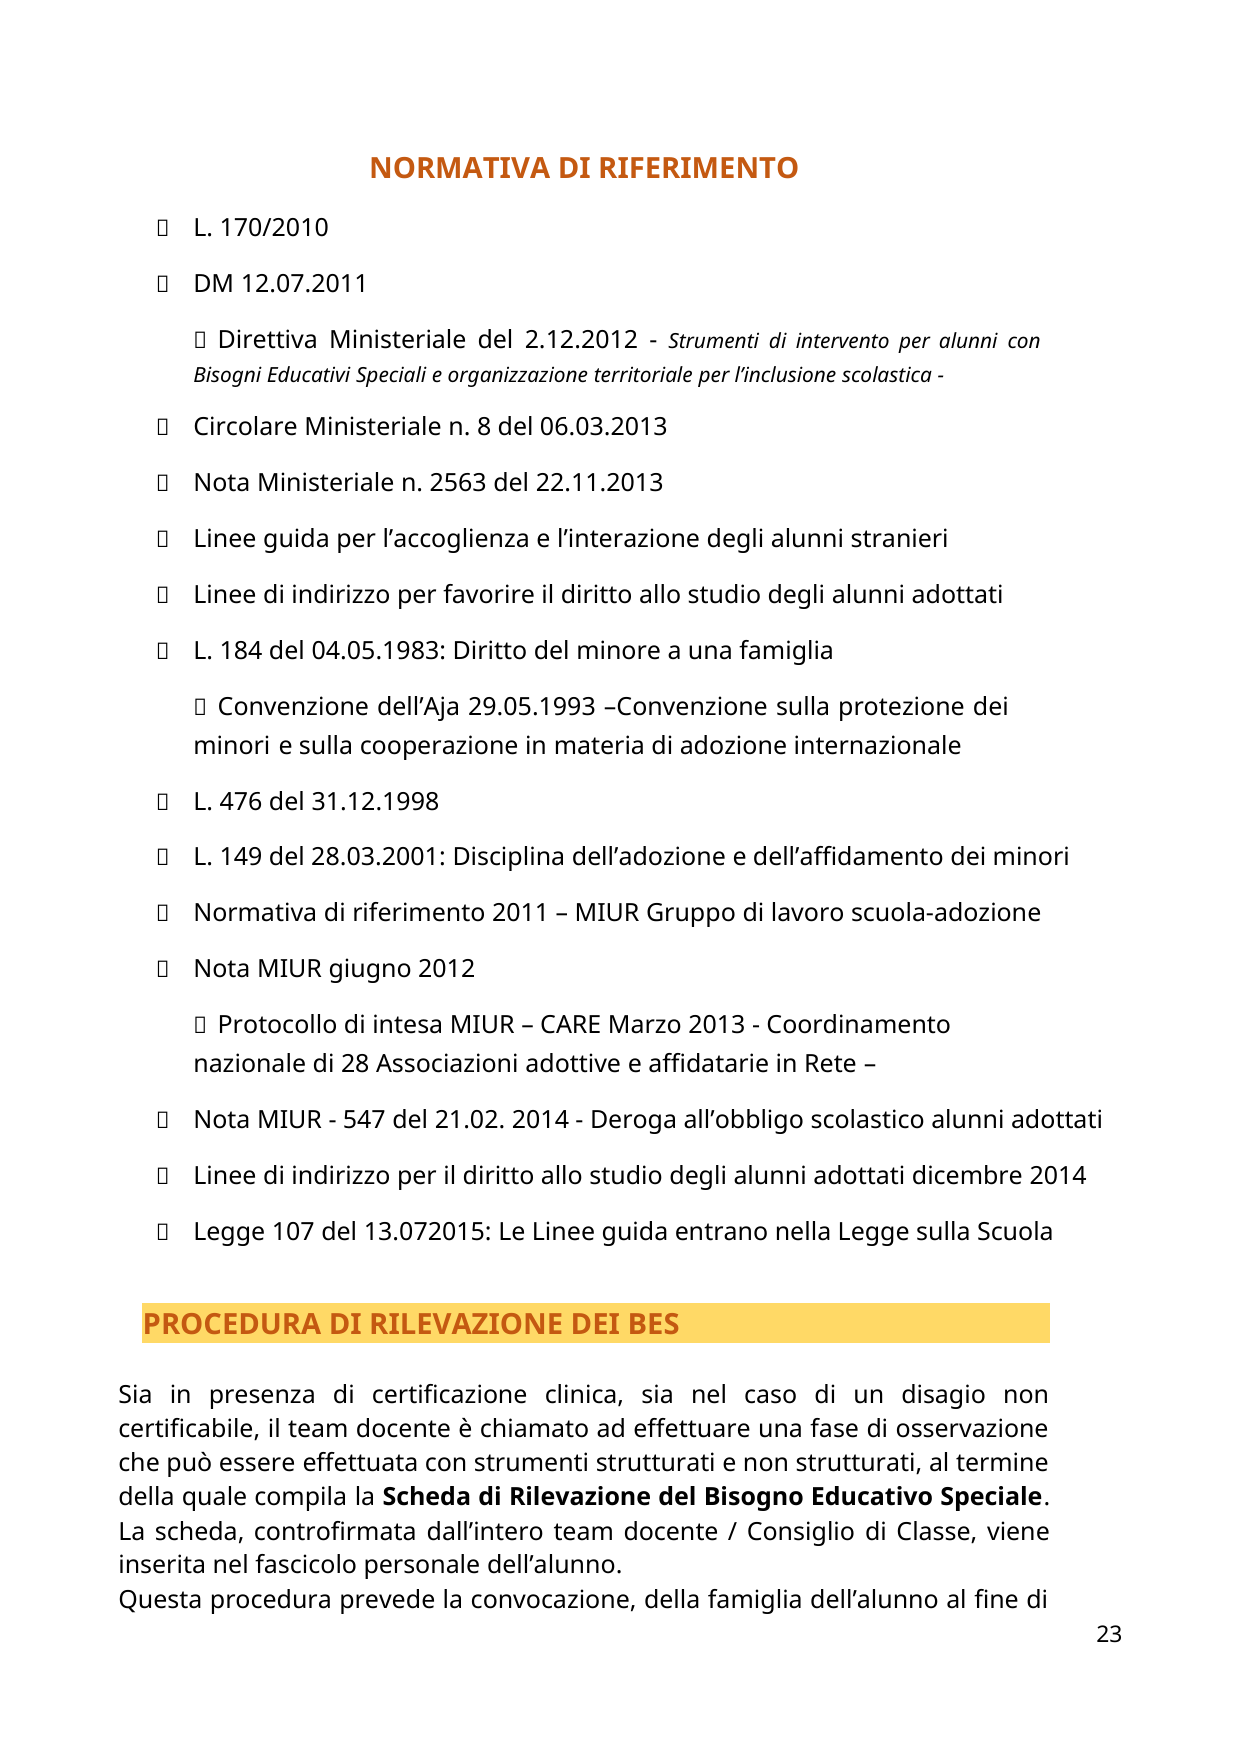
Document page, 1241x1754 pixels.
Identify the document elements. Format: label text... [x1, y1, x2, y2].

list Linee di indirizzo per favorire il diritto allo studio degli alunni adottati [156, 577, 1122, 611]
list Protocollo di intesa MIUR – CARE Marzo 2013 - Coordinamento nazionale di 28 Associazioni adottive e affidatarie in Rete – [193, 1007, 1050, 1080]
list Convenzione dell’Aja 29.05.1993 –Convenzione sulla protezione dei minori e sulla cooperazione in materia di adozione internazionale [193, 688, 1050, 761]
list Normativa di riferimento 2011 – MIUR Gruppo di lavoro scuola-adozione [156, 895, 1122, 929]
list Nota Ministeriale n. 2563 del 22.11.2013 [156, 465, 1122, 499]
text NORMATIVA DI RIFERIMENTO [118, 148, 1050, 187]
list L. 476 del 31.12.1998 [156, 783, 1122, 817]
list Legge 107 del 13.072015: Le Linee guida entrano nella Legge sulla Scuola [156, 1213, 1122, 1247]
list L. 149 del 28.03.2001: Disciplina dell’adozione e dell’affidamento dei minori [156, 839, 1122, 873]
list Direttiva Ministeriale del 2.12.2012 - Strumenti di intervento per alunni con Bisogni Educativi Speciali e organizzazione territoriale per l’inclusione scolastica - [193, 322, 1049, 388]
text Questa procedura prevede la convocazione, della famiglia dell’alunno al fine di [118, 1581, 1050, 1615]
list Circolare Ministeriale n. 8 del 06.03.2013 [156, 409, 1122, 443]
text Sia in presenza di certificazione clinica, sia nel caso di un disagio non certificabile, il team docente è chiamato ad effettuare una fase di osservazione che può essere effettuata con strumenti strutturati e non strutturati, al termine della quale compila la Scheda di Rilevazione del Bisogno Educativo Speciale. La scheda, controfirmata dall’intero team docente / Consiglio di Classe, viene inserita nel fascicolo personale dell’alunno. [118, 1377, 1050, 1581]
list L. 184 del 04.05.1983: Diritto del minore a una famiglia [156, 632, 1122, 666]
list Linee guida per l’accoglienza e l’interazione degli alunni stranieri [156, 521, 1122, 555]
text PROCEDURA DI RILEVAZIONE DEI BES [142, 1303, 1050, 1343]
list Nota MIUR - 547 del 21.02. 2014 - Deroga all’obbligo scolastico alunni adottati [156, 1102, 1122, 1136]
list Nota MIUR giugno 2012 [156, 951, 1122, 985]
list L. 170/2010 [156, 210, 1122, 244]
list DM 12.07.2011 [156, 266, 1122, 300]
list Linee di indirizzo per il diritto allo studio degli alunni adottati dicembre 2014 [156, 1157, 1122, 1191]
